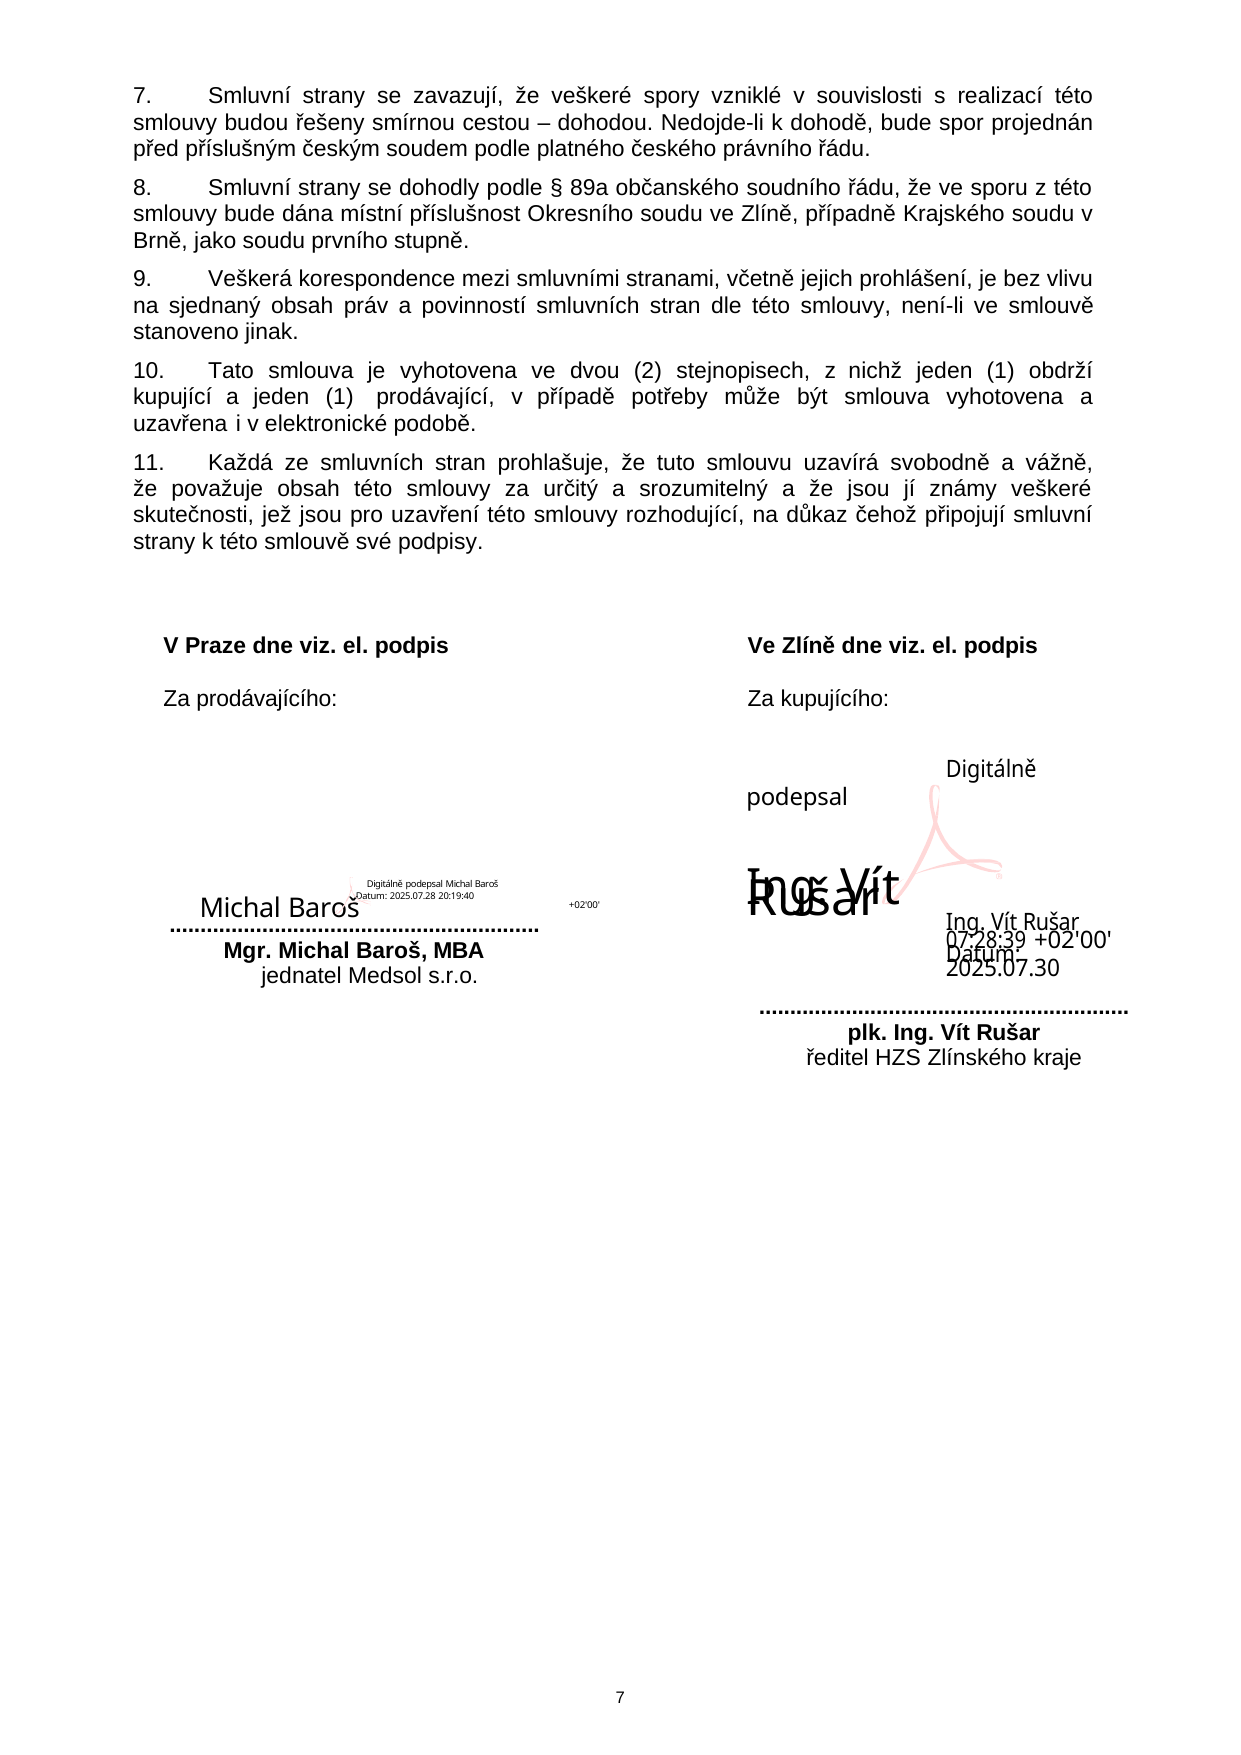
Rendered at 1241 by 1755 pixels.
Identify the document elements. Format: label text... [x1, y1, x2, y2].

list Tato smlouva je vyhotovena ve dvou (2) stejnopisech, z nichž jeden (1) obdrží kupující a jeden (1) prodávající, v případě potřeby může být smlouva vyhotovena a uzavřena i v elektronické podobě. [133, 357, 1093, 436]
list Každá ze smluvních stran prohlašuje, že tuto smlouvu uzavírá svobodně a vážně, že považuje obsah této smlouvy za určitý a srozumitelný a že jsou jí známy veškeré skutečnosti, jež jsou pro uzavření této smlouvy rozhodující, na důkaz čehož připojují smluvní strany k této smlouvě své podpisy. [133, 449, 1093, 554]
table_cell Za kupujícího: Ing. Vít Digitálně podepsal [646, 672, 1140, 811]
table_cell Ing. Vít Rušar Rušar 07:28:39 +02'00' Datum: 2025.07.30 ............................................................ plk. Ing. Vít Rušar ředitel HZS Zlínského kraje [646, 811, 1140, 1071]
table_cell Michal Baroš Digitálně podepsal Michal Baroš Datum: 2025.07.28 20:19:40 +02'00' ............................................................ Mgr. Michal Baroš, MBA jednatel Medsol s.r.o. [158, 811, 646, 1071]
table_header V Praze dne viz. el. podpis [158, 633, 646, 672]
table_cell Za prodávajícího: [158, 672, 646, 811]
list Smluvní strany se dohodly podle § 89a občanského soudního řádu, že ve sporu z této smlouvy bude dána místní příslušnost Okresního soudu ve Zlíně, případně Krajského soudu v Brně, jako soudu prvního stupně. [133, 174, 1094, 253]
list Veškerá korespondence mezi smluvními stranami, včetně jejich prohlášení, je bez vlivu na sjednaný obsah práv a povinností smluvních stran dle této smlouvy, není-li ve smlouvě stanoveno jinak. [133, 265, 1094, 344]
table_header Ve Zlíně dne viz. el. podpis [646, 633, 1140, 672]
list Smluvní strany se zavazují, že veškeré spory vzniklé v souvislosti s realizací této smlouvy budou řešeny smírnou cestou – dohodou. Nedojde-li k dohodě, bude spor projednán před příslušným českým soudem podle platného českého právního řádu. [133, 82, 1094, 161]
